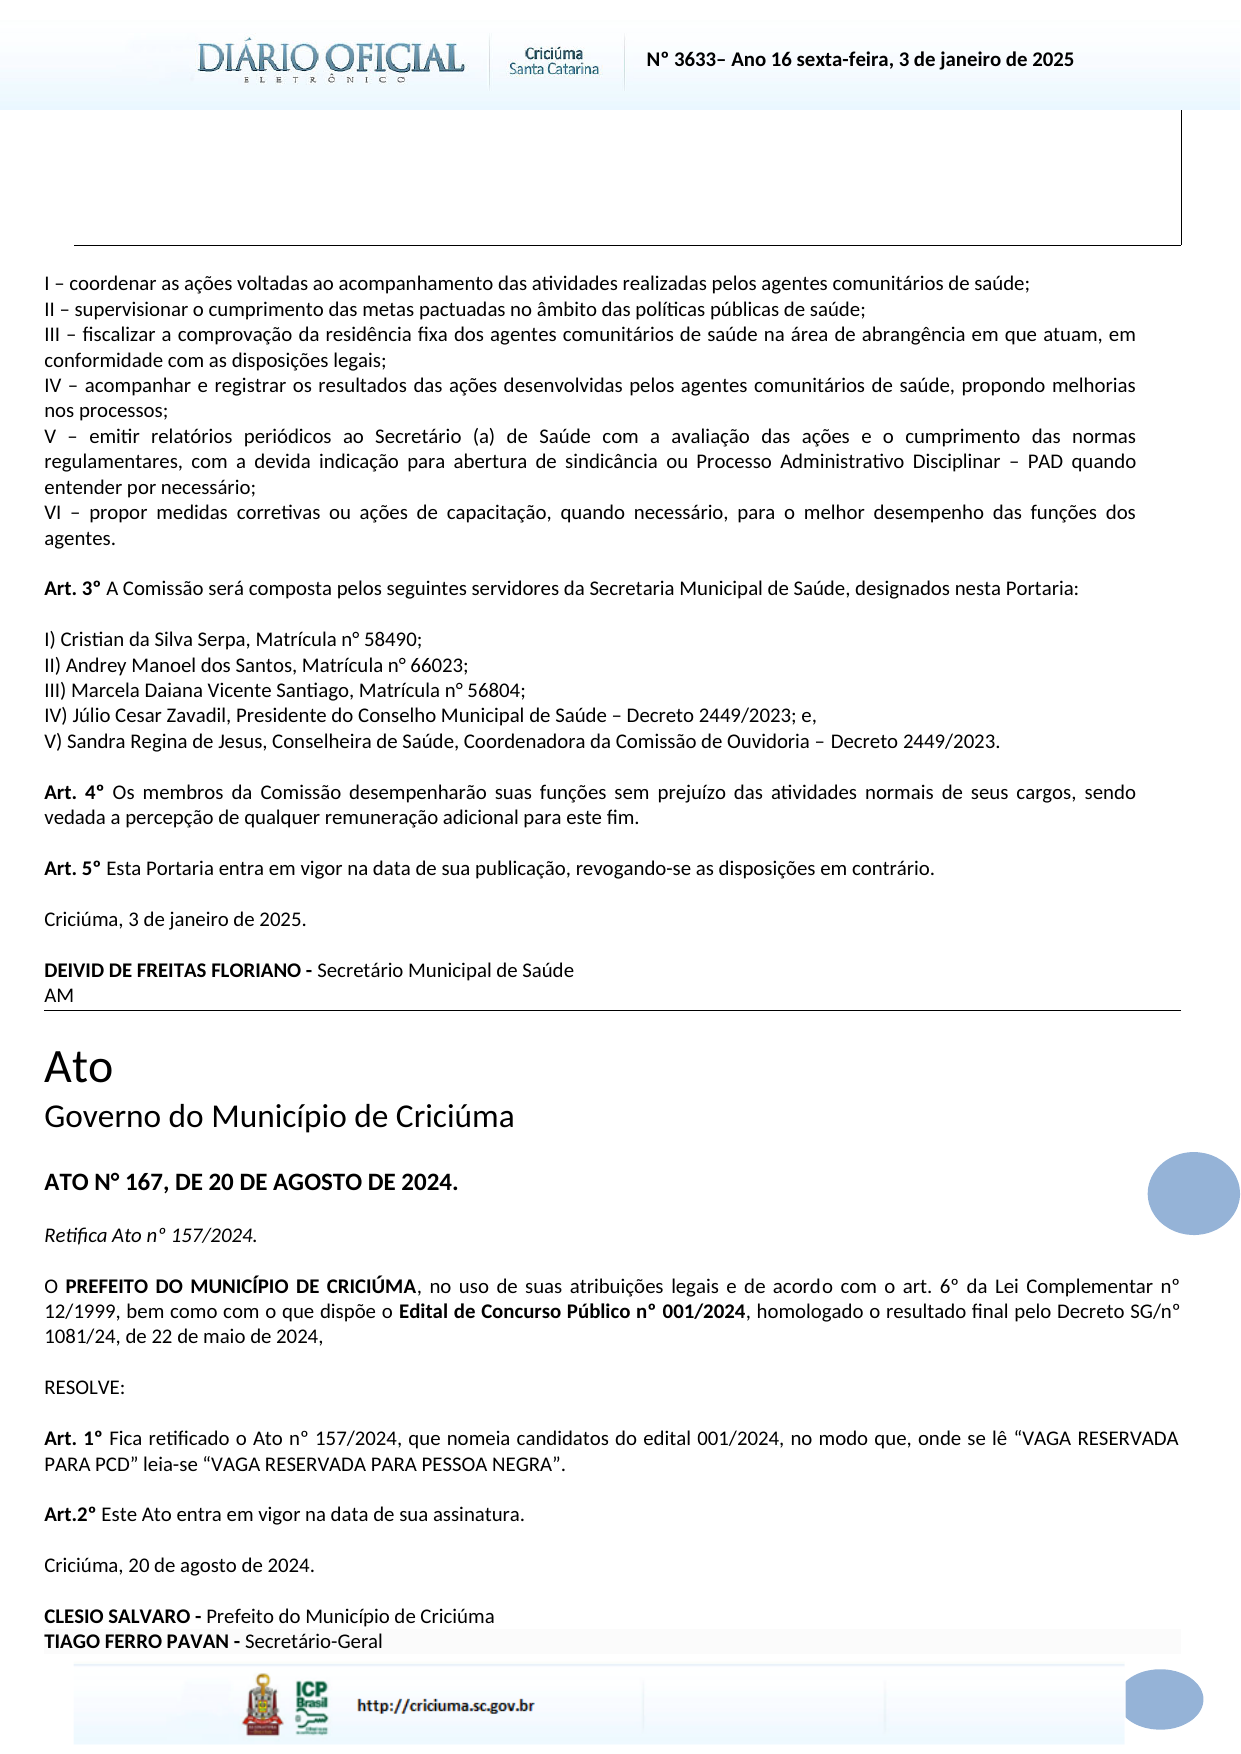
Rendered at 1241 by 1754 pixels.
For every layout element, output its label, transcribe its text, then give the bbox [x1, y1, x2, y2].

text IV) Júlio Cesar Zavadil, Presidente do Conselho Municipal de Saúde – Decreto 2449/2023; e, [44, 703, 1138, 728]
text CLESIO SALVARO - Prefeito do Município de Criciúma [44, 1603, 1181, 1629]
text Governo do Município de Criciúma [44, 1095, 1181, 1136]
text I) Cristian da Silva Serpa, Matrícula n° 58490; [44, 626, 1138, 652]
text Ato [44, 1036, 1181, 1095]
text III) Marcela Daiana Vicente Santiago, Matrícula n° 56804; [44, 677, 1138, 703]
text Art. 5º Esta Portaria entra em vigor na data de sua publicação, revogando-se as disposições em contrário. [44, 855, 1138, 881]
text Art. 1º Fica retificado o Ato nº 157/2024, que nomeia candidatos do edital 001/2024, no modo que, onde se lê “VAGA RESERVADA PARA PCD” leia-se “VAGA RESERVADA PARA PESSOA NEGRA”. [44, 1425, 1181, 1476]
text IV – acompanhar e registrar os resultados das ações desenvolvidas pelos agentes comunitários de saúde, propondo melhorias nos processos; [44, 372, 1138, 423]
text Art. 3º A Comissão será composta pelos seguintes servidores da Secretaria Municipal de Saúde, designados nesta Portaria: [44, 576, 1138, 601]
text Art. 4º Os membros da Comissão desempenharão suas funções sem prejuízo das atividades normais de seus cargos, sendo vedada a percepção de qualquer remuneração adicional para este fim. [44, 779, 1138, 830]
text V – emitir relatórios periódicos ao Secretário (a) de Saúde com a avaliação das ações e o cumprimento das normas regulamentares, com a devida indicação para abertura de sindicância ou Processo Administrativo Disciplinar – PAD quando entender por necessário; [44, 423, 1138, 499]
text III – fiscalizar a comprovação da residência fixa dos agentes comunitários de saúde na área de abrangência em que atuam, em conformidade com as disposições legais; [44, 321, 1138, 372]
text II) Andrey Manoel dos Santos, Matrícula n° 66023; [44, 652, 1138, 677]
text O PREFEITO DO MUNICÍPIO DE CRICIÚMA, no uso de suas atribuições legais e de acordo com o art. 6º da Lei Complementar nº 12/1999, bem como com o que dispõe o Edital de Concurso Público nº 001/2024, homologado o resultado final pelo Decreto SG/nº 1081/24, de 22 de maio de 2024, [44, 1273, 1181, 1349]
text DEIVID DE FREITAS FLORIANO - Secretário Municipal de Saúde [44, 957, 1240, 982]
text I – coordenar as ações voltadas ao acompanhamento das atividades realizadas pelos agentes comunitários de saúde; [44, 271, 1138, 296]
text Criciúma, 20 de agosto de 2024. [44, 1552, 1181, 1578]
text TIAGO FERRO PAVAN - Secretário-Geral [44, 1629, 1181, 1654]
text VI – propor medidas corretivas ou ações de capacitação, quando necessário, para o melhor desempenho das funções dos agentes. [44, 499, 1138, 550]
text V) Sandra Regina de Jesus, Conselheira de Saúde, Coordenadora da Comissão de Ouvidoria – Decreto 2449/2023. [44, 728, 1138, 753]
text II – supervisionar o cumprimento das metas pactuadas no âmbito das políticas públicas de saúde; [44, 296, 1138, 321]
text Retifica Ato nº 157/2024. [44, 1222, 1181, 1247]
text AM [44, 982, 1181, 1010]
text Criciúma, 3 de janeiro de 2025. [44, 906, 1138, 931]
text Art.2º Este Ato entra em vigor na data de sua assinatura. [44, 1502, 1181, 1527]
text RESOLVE: [44, 1374, 1181, 1400]
text ATO N° 167, DE 20 DE AGOSTO DE 2024. [44, 1166, 1158, 1197]
